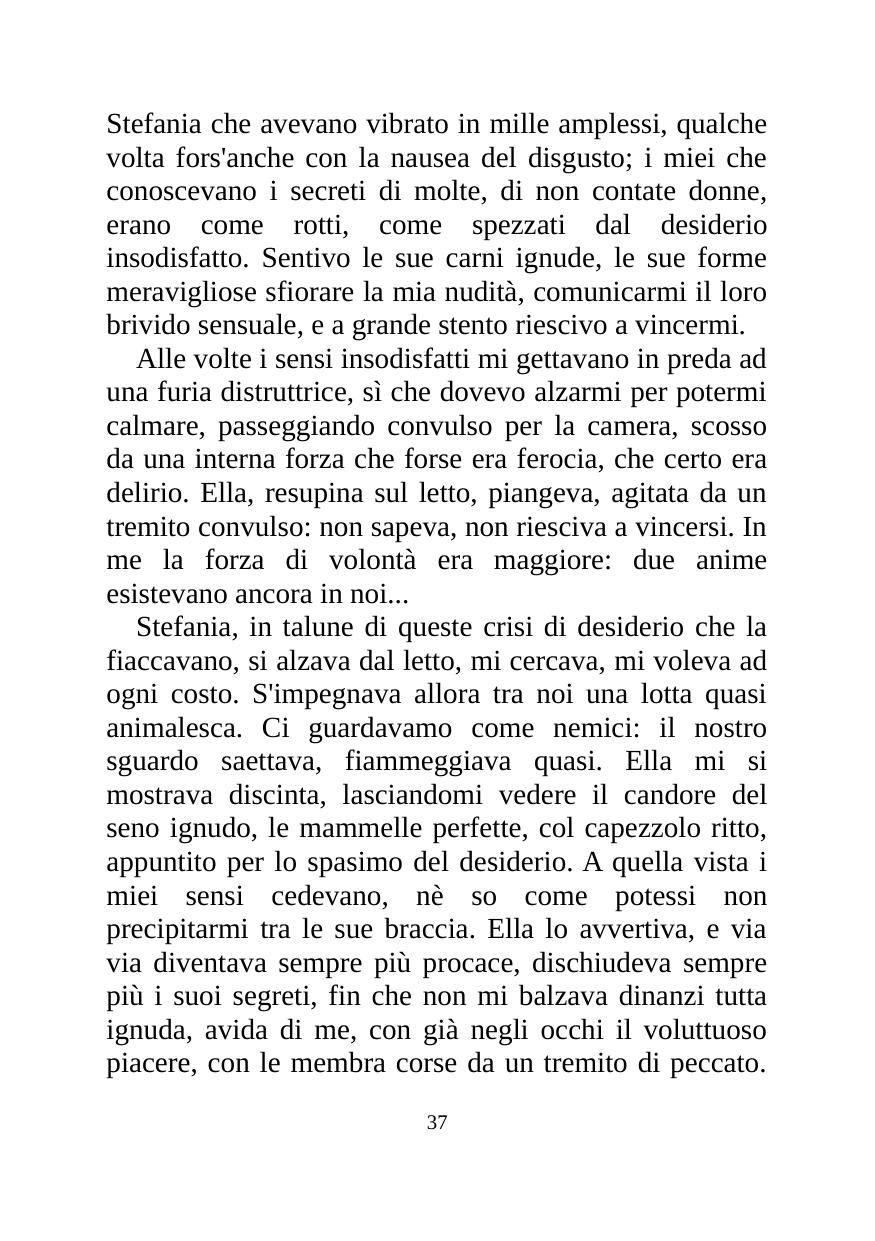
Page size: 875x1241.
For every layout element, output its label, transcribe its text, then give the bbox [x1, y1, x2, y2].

text Stefania che avevano vibrato in mille amplessi, qualche volta fors'anche con la nausea del disgusto; i miei che conoscevano i secreti di molte, di non contate donne, erano come rotti, come spezzati dal desiderio insodisfatto. Sentivo le sue carni ignude, le sue forme meravigliose sfiorare la mia nudità, comunicarmi il loro brivido sensuale, e a grande stento riescivo a vincermi. [106, 106, 768, 341]
text Stefania, in talune di queste crisi di desiderio che la fiaccavano, si alzava dal letto, mi cercava, mi voleva ad ogni costo. S'impegnava allora tra noi una lotta quasi animalesca. Ci guardavamo come nemici: il nostro sguardo saettava, fiammeggiava quasi. Ella mi si mostrava discinta, lasciandomi vedere il candore del seno ignudo, le mammelle perfette, col capezzolo ritto, appuntito per lo spasimo del desiderio. A quella vista i miei sensi cedevano, nè so come potessi non precipitarmi tra le sue braccia. Ella lo avvertiva, e via via diventava sempre più procace, dischiudeva sempre più i suoi segreti, fin che non mi balzava dinanzi tutta ignuda, avida di me, con già negli occhi il voluttuoso piacere, con le membra corse da un tremito di peccato. [106, 609, 768, 1079]
text Alle volte i sensi insodisfatti mi gettavano in preda ad una furia distruttrice, sì che dovevo alzarmi per potermi calmare, passeggiando convulso per la camera, scosso da una interna forza che forse era ferocia, che certo era delirio. Ella, resupina sul letto, piangeva, agitata da un tremito convulso: non sapeva, non riesciva a vincersi. In me la forza di volontà era maggiore: due anime esistevano ancora in noi... [106, 341, 768, 609]
